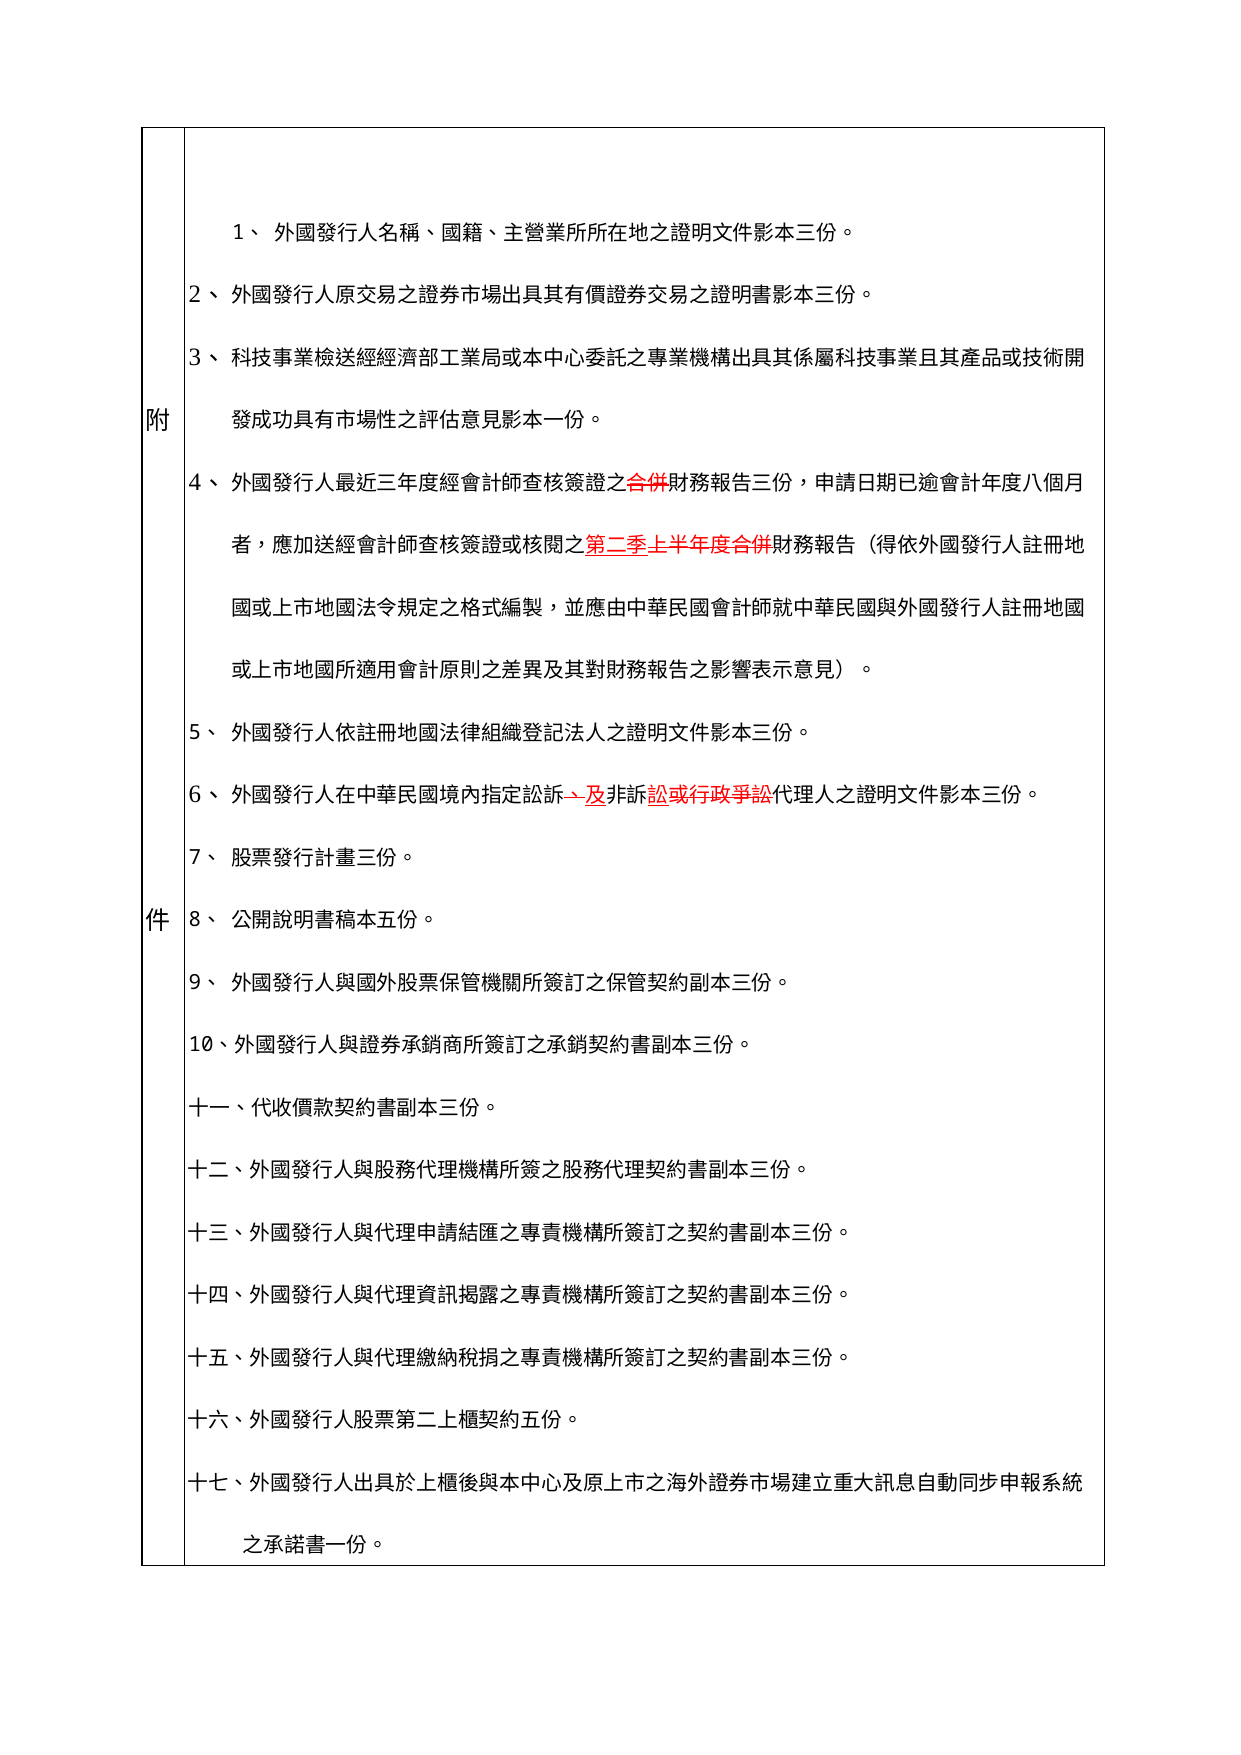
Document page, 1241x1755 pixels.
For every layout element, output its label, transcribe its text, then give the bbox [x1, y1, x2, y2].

table_cell 附 件 [143, 128, 184, 1564]
table_cell 外國發行人名稱、國籍、主營業所所在地之證明文件影本三份。 外國發行人原交易之證券市場出具其有價證券交易之證明書影本三份。 科技事業檢送經經濟部工業局或本中心委託之專業機構出具其係屬科技事業且其產品或技術開發成功具有市場性之評估意見影本一份。 外國發行人最近三年度經會計師查核簽證之合併財務報告三份，申請日期已逾會計年度八個月者，應加送經會計師查核簽證或核閱之第二季上半年度合併財務報告（得依外國發行人註冊地國或上市地國法令規定之格式編製，並應由中華民國會計師就中華民國與外國發行人註冊地國或上市地國所適用會計原則之差異及其對財務報告之影響表示意見）。 外國發行人依註冊地國法律組織登記法人之證明文件影本三份。 外國發行人在中華民國境內指定訟訴、及非訴訟或行政爭訟代理人之證明文件影本三份。 股票發行計畫三份。 公開說明書稿本五份。 外國發行人與國外股票保管機關所簽訂之保管契約副本三份。 外國發行人與證券承銷商所簽訂之承銷契約書副本三份。 十一、代收價款契約書副本三份。 十二、外國發行人與股務代理機構所簽之股務代理契約書副本三份。 十三、外國發行人與代理申請結匯之專責機構所簽訂之契約書副本三份。 十四、外國發行人與代理資訊揭露之專責機構所簽訂之契約書副本三份。 十五、外國發行人與代理繳納稅捐之專責機構所簽訂之契約書副本三份。 十六、外國發行人股票第二上櫃契約五份。 十七、外國發行人出具於上櫃後與本中心及原上市之海外證券市場建立重大訊息自動同步申報系統之承諾書一份。 十八、推薦證券商之評估報告三份、外國審查準則第二十四條之一各款情事審查表、推薦證券商評估報告及上開審查表之及工作底稿、撰寫評估報告人員名單及相關懲處記錄。 十九、外國發行人申請公司、證券承銷商、律師及會計師所出具之誠信聲明書各一份。 二十、我國律師依主管機關規定出具之法律意見書及檢查表。 二十一、外國發行人、獨立董事以外之全體董事出具之外國發行人股票終止上櫃時無限制收購承諾書。 二十二、外國發行人與推薦證券商簽訂有關其於上櫃掛牌年度及其後二會計年度內繼續委任推薦證券商協助其遵循我國證券法令、本中心規章暨公告事項及外國發行人股票第二上櫃契約之契約影本一份 (以科技事業申請股票第二上櫃者，上開繼續委任推薦證券商期間為上櫃掛牌年度及其後三會計年度)。 二十三、推薦證券商出具於受外國發行人委任協助遵循法令期間，按季出具外國發行人之研究報告或引進國外法人機構研究報告或於推薦證券商網站提供外國發行人之財務資訊之承諾書一份。 二十四、其他經本中心規定之文件。 [185, 128, 1104, 1564]
